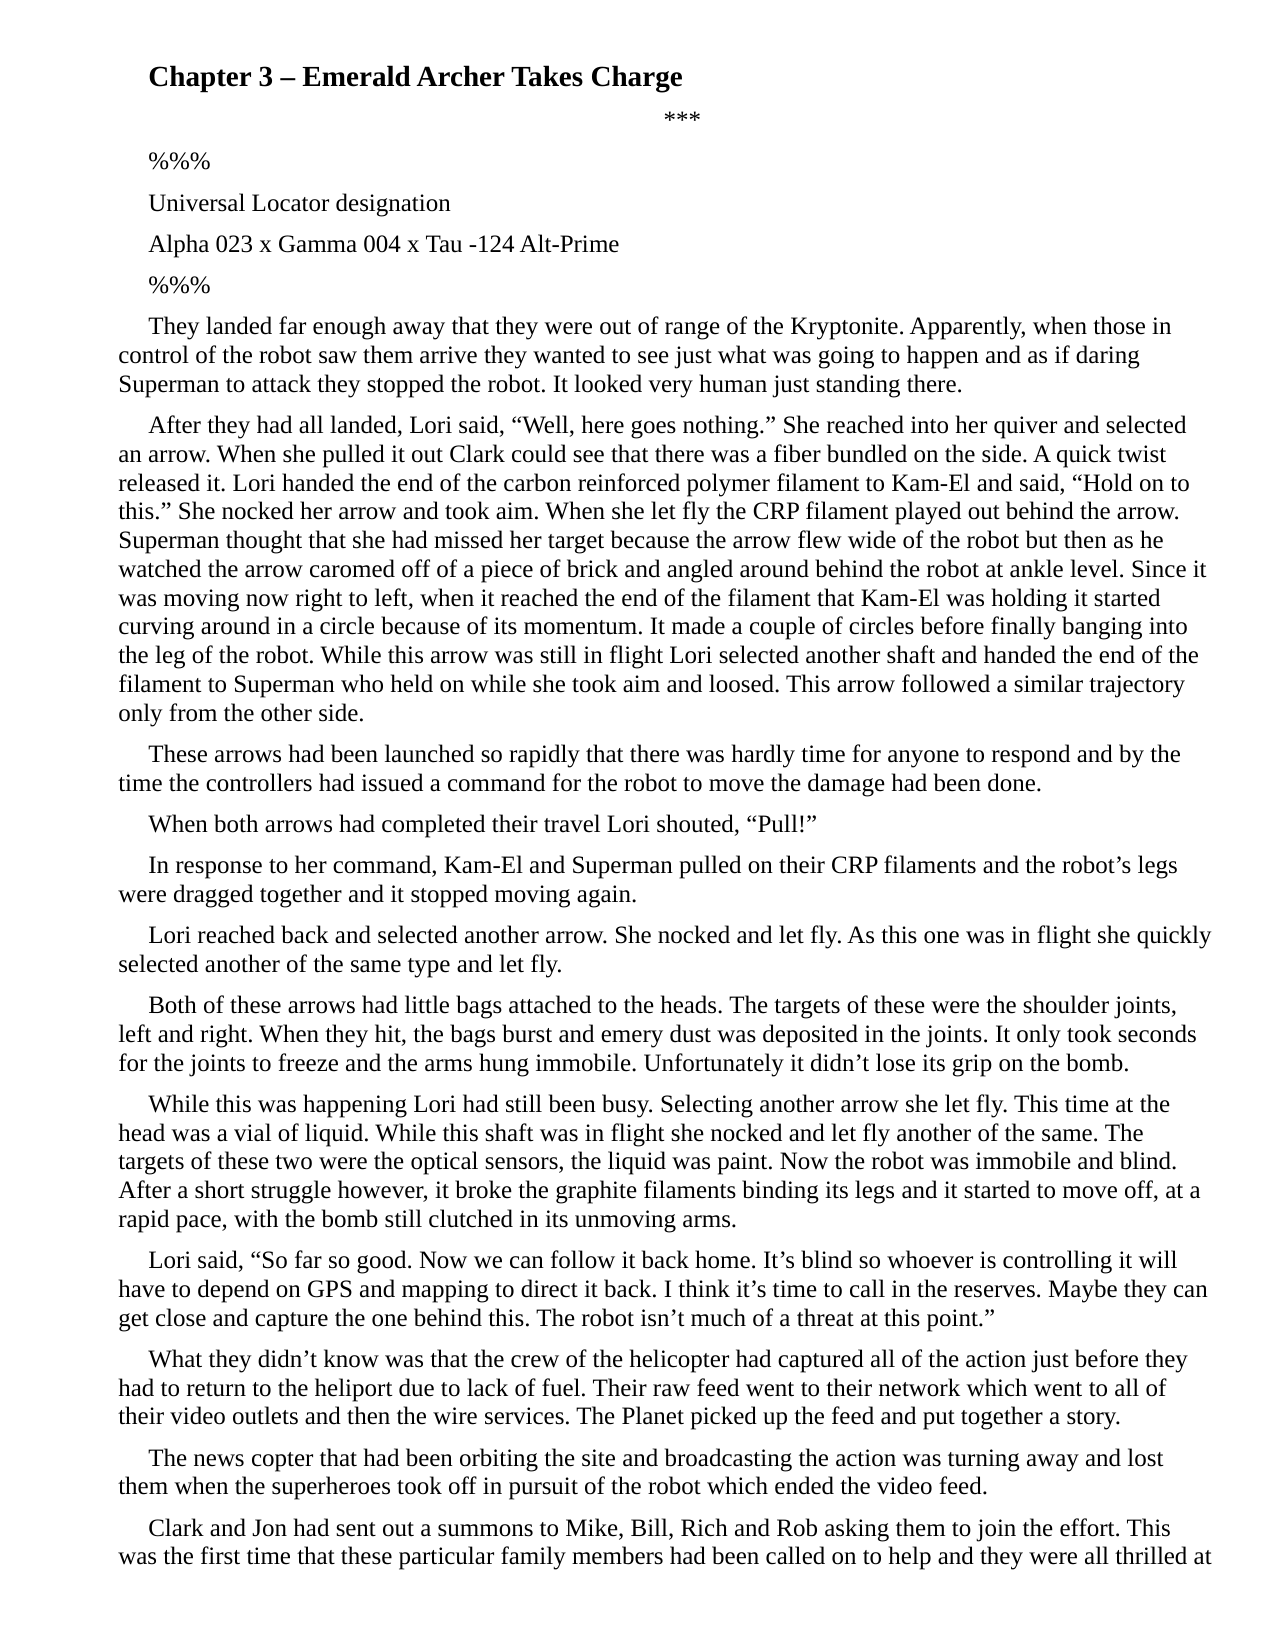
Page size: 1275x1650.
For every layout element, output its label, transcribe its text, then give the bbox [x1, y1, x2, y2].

text %%% [118, 146, 1216, 175]
text When both arrows had completed their travel Lori shouted, “Pull!” [118, 809, 1216, 838]
text The news copter that had been orbiting the site and broadcasting the action was turning away and lost them when the superheroes took off in pursuit of the robot which ended the video feed. [118, 1443, 1216, 1500]
text Clark and Jon had sent out a summons to Mike, Bill, Rich and Rob asking them to join the effort. This was the first time that these particular family members had been called on to help and they were all thrilled at [118, 1513, 1216, 1570]
text These arrows had been launched so rapidly that there was hardly time for anyone to respond and by the time the controllers had issued a command for the robot to move the damage had been done. [118, 739, 1216, 796]
subtitle Chapter 3 – Emerald Archer Takes Charge [118, 59, 1216, 93]
text They landed far enough away that they were out of range of the Kryptonite. Apparently, when those in control of the robot saw them arrive they wanted to see just what was going to happen and as if daring Superman to attack they stopped the robot. It looked very human just standing there. [118, 311, 1216, 398]
text Lori reached back and selected another arrow. She nocked and let fly. As this one was in flight she quickly selected another of the same type and let fly. [118, 920, 1216, 978]
text In response to her command, Kam-El and Superman pulled on their CRP filaments and the robot’s legs were dragged together and it stopped moving again. [118, 850, 1216, 908]
text Alpha 023 x Gamma 004 x Tau -124 Alt-Prime [118, 229, 1216, 258]
text *** [118, 105, 1216, 134]
text After they had all landed, Lori said, “Well, here goes nothing.” She reached into her quiver and selected an arrow. When she pulled it out Clark could see that there was a fiber bundled on the side. A quick twist released it. Lori handed the end of the carbon reinforced polymer filament to Kam-El and said, “Hold on to this.” She nocked her arrow and took aim. When she let fly the CRP filament played out behind the arrow. Superman thought that she had missed her target because the arrow flew wide of the robot but then as he watched the arrow caromed off of a piece of brick and angled around behind the robot at ankle level. Since it was moving now right to left, when it reached the end of the filament that Kam-El was holding it started curving around in a circle because of its momentum. It made a couple of circles before finally banging into the leg of the robot. While this arrow was still in flight Lori selected another shaft and handed the end of the filament to Superman who held on while she took aim and loosed. This arrow followed a similar trajectory only from the other side. [118, 410, 1216, 726]
text What they didn’t know was that the crew of the helicopter had captured all of the action just before they had to return to the heliport due to lack of fuel. Their raw feed went to their network which went to all of their video outlets and then the wire services. The Planet picked up the feed and put together a story. [118, 1344, 1216, 1430]
text %%% [118, 270, 1216, 299]
text Lori said, “So far so good. Now we can follow it back home. It’s blind so whoever is controlling it will have to depend on GPS and mapping to direct it back. I think it’s time to call in the reserves. Maybe they can get close and capture the one behind this. The robot isn’t much of a threat at this point.” [118, 1245, 1216, 1331]
text While this was happening Lori had still been busy. Selecting another arrow she let fly. This time at the head was a vial of liquid. While this shaft was in flight she nocked and let fly another of the same. The targets of these two were the optical sensors, the liquid was paint. Now the robot was immobile and blind. After a short struggle however, it broke the graphite filaments binding its legs and it started to move off, at a rapid pace, with the bomb still clutched in its unmoving arms. [118, 1089, 1216, 1233]
text Universal Locator designation [118, 188, 1216, 216]
text Both of these arrows had little bags attached to the heads. The targets of these were the shoulder joints, left and right. When they hit, the bags burst and emery dust was deposited in the joints. It only took seconds for the joints to freeze and the arms hung immobile. Unfortunately it didn’t lose its grip on the bomb. [118, 990, 1216, 1076]
